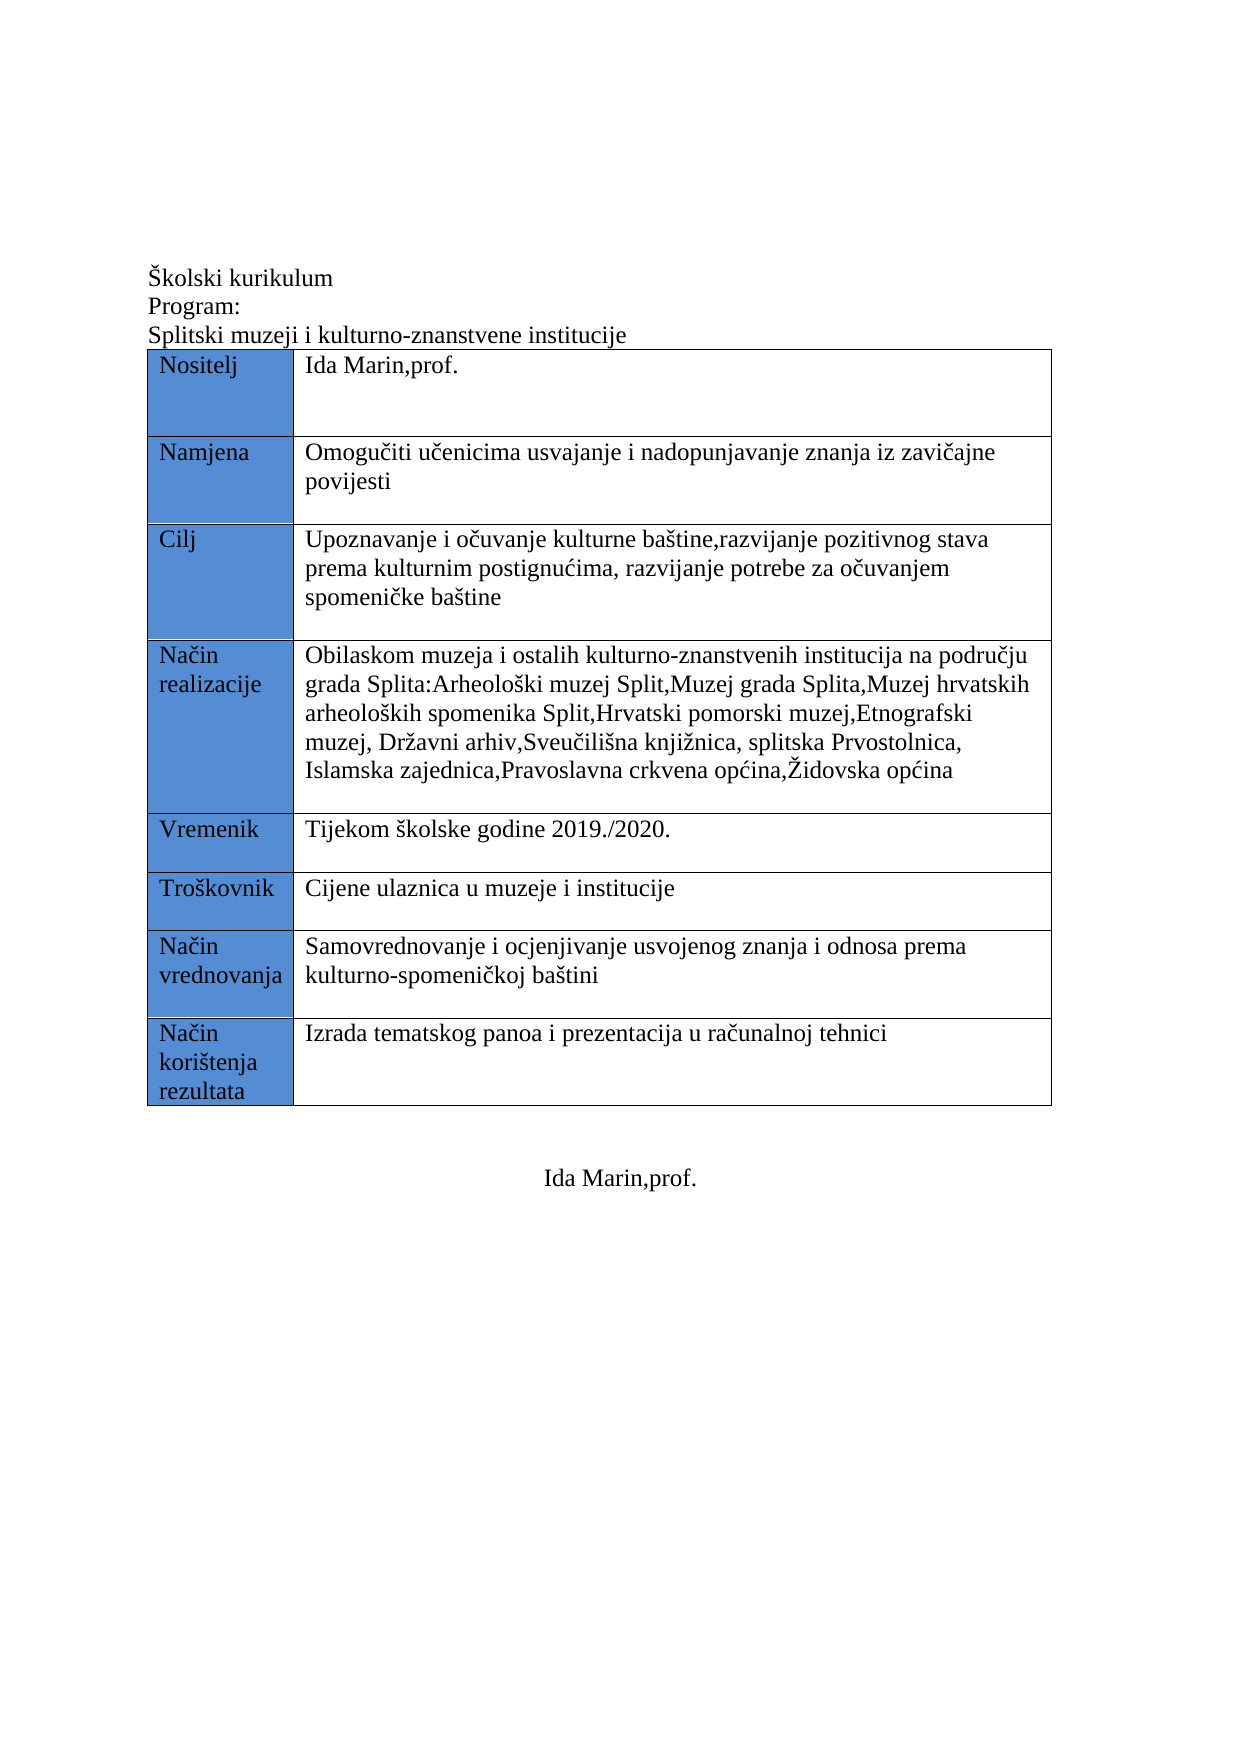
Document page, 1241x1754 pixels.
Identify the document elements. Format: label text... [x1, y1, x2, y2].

table_cell Način realizacije [148, 641, 293, 813]
table_cell Izrada tematskog panoa i prezentacija u računalnoj tehnici [294, 1019, 1051, 1105]
table_header Nositelj [148, 350, 293, 436]
text Splitski muzeji i kulturno-znanstvene institucije [148, 320, 1093, 349]
table_cell Cilj [148, 525, 293, 639]
table_cell Namjena [148, 437, 293, 523]
table_cell Samovrednovanje i ocjenjivanje usvojenog znanja i odnosa prema kulturno-spomeničkoj baštini [294, 931, 1051, 1017]
table_cell Omogučiti učenicima usvajanje i nadopunjavanje znanja iz zavičajne povijesti [294, 437, 1051, 523]
table_cell Tijekom školske godine 2019./2020. [294, 814, 1051, 872]
table_cell Način korištenja rezultata [148, 1019, 293, 1105]
text Ida Marin,prof. [148, 1163, 1093, 1192]
table_cell Cijene ulaznica u muzeje i institucije [294, 873, 1051, 930]
table_header Ida Marin,prof. [294, 350, 1051, 436]
table_cell Način vrednovanja [148, 931, 293, 1017]
table_cell Obilaskom muzeja i ostalih kulturno-znanstvenih institucija na području grada Splita:Arheološki muzej Split,Muzej grada Splita,Muzej hrvatskih arheoloških spomenika Split,Hrvatski pomorski muzej,Etnografski muzej, Državni arhiv,Sveučilišna knjižnica, splitska Prvostolnica, Islamska zajednica,Pravoslavna crkvena općina,Židovska općina [294, 641, 1051, 813]
table_cell Upoznavanje i očuvanje kulturne baštine,razvijanje pozitivnog stava prema kulturnim postignućima, razvijanje potrebe za očuvanjem spomeničke baštine [294, 525, 1051, 639]
text Program: [148, 291, 1093, 320]
text Školski kurikulum [148, 263, 1093, 291]
table_cell Troškovnik [148, 873, 293, 930]
table_cell Vremenik [148, 814, 293, 872]
